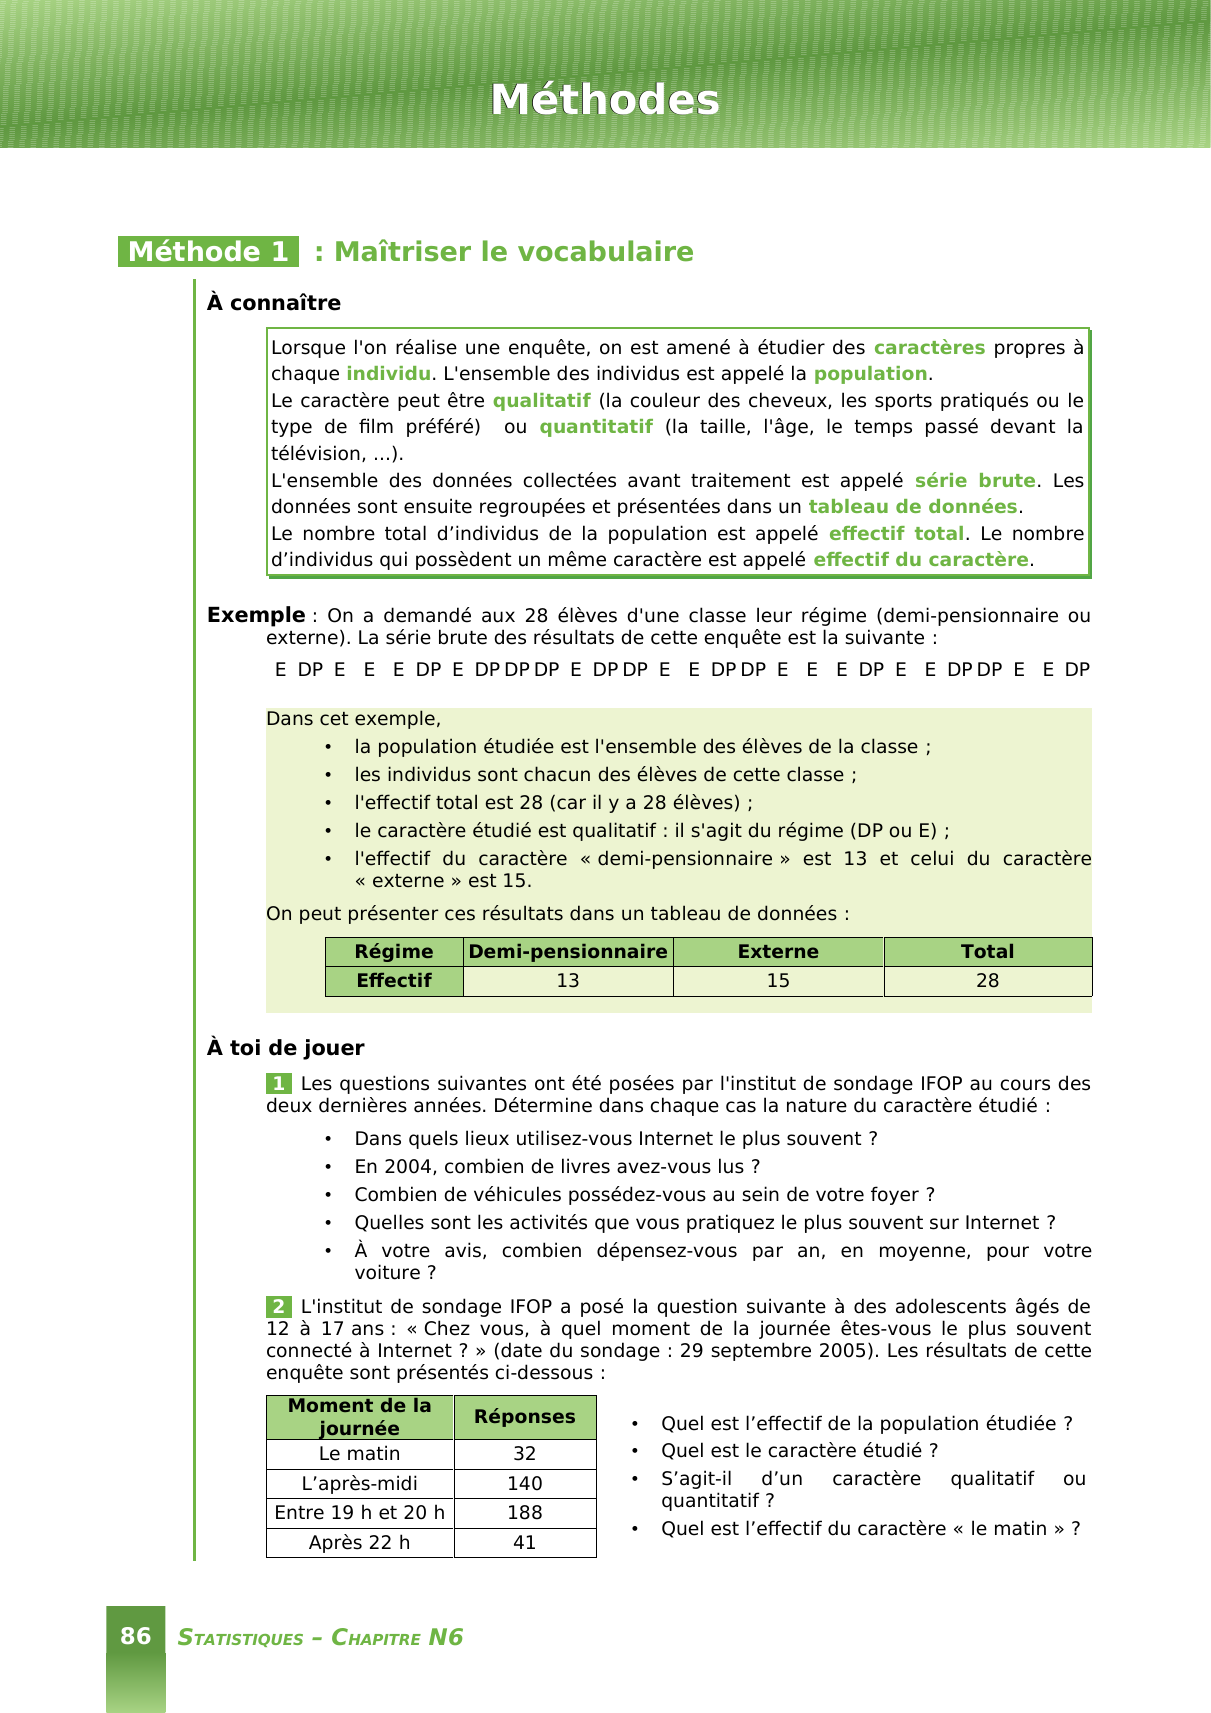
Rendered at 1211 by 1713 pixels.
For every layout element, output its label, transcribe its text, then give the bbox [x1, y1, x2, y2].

table_header Total [885, 938, 1092, 966]
table_header E [443, 655, 472, 684]
list le caractère étudié est qualitatif : il s'agit du régime (DP ou E) ; [325, 820, 1092, 842]
list Combien de véhicules possédez-vous au sein de votre foyer ? [325, 1184, 1092, 1206]
table_cell 41 [455, 1529, 596, 1557]
table_header E [384, 655, 413, 684]
list : Maîtriser le vocabulaire [299, 236, 1092, 267]
table_cell Le matin [267, 1440, 453, 1469]
table_cell 15 [674, 967, 883, 996]
table_cell Après 22 h [267, 1529, 453, 1557]
table_cell 188 [455, 1499, 596, 1528]
text Dans cet exemple, [266, 708, 1092, 730]
table_header E [797, 655, 827, 684]
table_header DP [591, 655, 620, 684]
table_header Régime [326, 938, 463, 966]
list l'effectif total est 28 (car il y a 28 élèves) ; [325, 792, 1092, 814]
table_cell 32 [455, 1440, 596, 1469]
table_cell 140 [455, 1470, 596, 1498]
table_header Demi-pensionnaire [464, 938, 673, 966]
list L'institut de sondage IFOP a posé la question suivante à des adolescents âgés de 12 à 17 ans : « Chez vous, à quel moment de la journée êtes-vous le plus souvent connecté à Internet ? » (date du sondage : 29 septembre 2005). Les résultats de cette enquête sont présentés ci-dessous : [266, 1296, 1092, 1383]
list Quelles sont les activités que vous pratiquez le plus souvent sur Internet ? [325, 1212, 1092, 1234]
table_cell L’après-midi [267, 1470, 453, 1498]
table_header DP [473, 655, 502, 684]
table_header Moment de la journée [267, 1396, 453, 1439]
text À connaître [207, 291, 1092, 315]
table_header E [650, 655, 679, 684]
table_header DP [856, 655, 886, 684]
table_header DP [1063, 655, 1091, 684]
table_header E [325, 655, 354, 684]
table_header E [886, 655, 915, 684]
text On peut présenter ces résultats dans un tableau de données : [266, 903, 1092, 925]
text Le nombre total d’individus de la population est appelé effectif total. Le nombre d’individus qui possèdent un même caractère est appelé effectif du caractère. [268, 513, 1088, 574]
list Les questions suivantes ont été posées par l'institut de sondage IFOP au cours des deux dernières années. Détermine dans chaque cas la nature du caractère étudié : [266, 1072, 1092, 1116]
list Dans quels lieux utilisez-vous Internet le plus souvent ? [325, 1128, 1092, 1150]
text À toi de jouer [207, 1036, 1092, 1061]
list l'effectif du caractère « demi-pensionnaire » est 13 et celui du caractère « externe » est 15. [325, 848, 1092, 892]
table_header DP [620, 655, 650, 684]
text Exemple : On a demandé aux 28 élèves d'une classe leur régime (demi-pensionnaire ou externe). La série brute des résultats de cette enquête est la suivante : [207, 603, 1092, 649]
table_header DP [738, 655, 768, 684]
table_header DP [502, 655, 531, 684]
list En 2004, combien de livres avez-vous lus ? [325, 1156, 1092, 1178]
table_header DP [413, 655, 443, 684]
table_header E [827, 655, 856, 684]
table_header DP [709, 655, 738, 684]
list la population étudiée est l'ensemble des élèves de la classe ; [325, 736, 1092, 758]
table_header E [266, 655, 295, 684]
list les individus sont chacun des élèves de cette classe ; [325, 764, 1092, 786]
text Le caractère peut être qualitatif (la couleur des cheveux, les sports pratiqués ou le type de film préféré) ou quantitatif (la taille, l'âge, le temps passé devant la télévision, ...). [268, 380, 1088, 460]
table_header DP [531, 655, 561, 684]
text Lorsque l'on réalise une enquête, on est amené à étudier des caractères propres à chaque individu. L'ensemble des individus est appelé la population. [268, 329, 1088, 380]
table_header Quel est l’effectif de la population étudiée ? Quel est le caractère étudié ? S’agit-il d’un caractère qualitatif ou quantitatif ? Quel est l’effectif du caractère « le matin » ? [597, 1395, 1092, 1557]
table_cell 13 [464, 967, 673, 996]
table_header E [561, 655, 591, 684]
text L'ensemble des données collectées avant traitement est appelé série brute. Les données sont ensuite regroupées et présentées dans un tableau de données. [268, 460, 1088, 513]
table_cell Entre 19 h et 20 h [267, 1499, 453, 1528]
table_header E [1004, 655, 1034, 684]
table_header E [915, 655, 945, 684]
table_header E [679, 655, 709, 684]
table_header Externe [674, 938, 883, 966]
table_header DP [295, 655, 325, 684]
table_cell 28 [885, 967, 1092, 996]
table_header E [1034, 655, 1063, 684]
table_header E [768, 655, 797, 684]
table_header DP [975, 655, 1004, 684]
table_header E [354, 655, 384, 684]
table_header Réponses [455, 1396, 596, 1439]
list À votre avis, combien dépensez-vous par an, en moyenne, pour votre voiture ? [325, 1240, 1092, 1284]
table_header DP [945, 655, 974, 684]
table_cell Effectif [326, 967, 463, 996]
